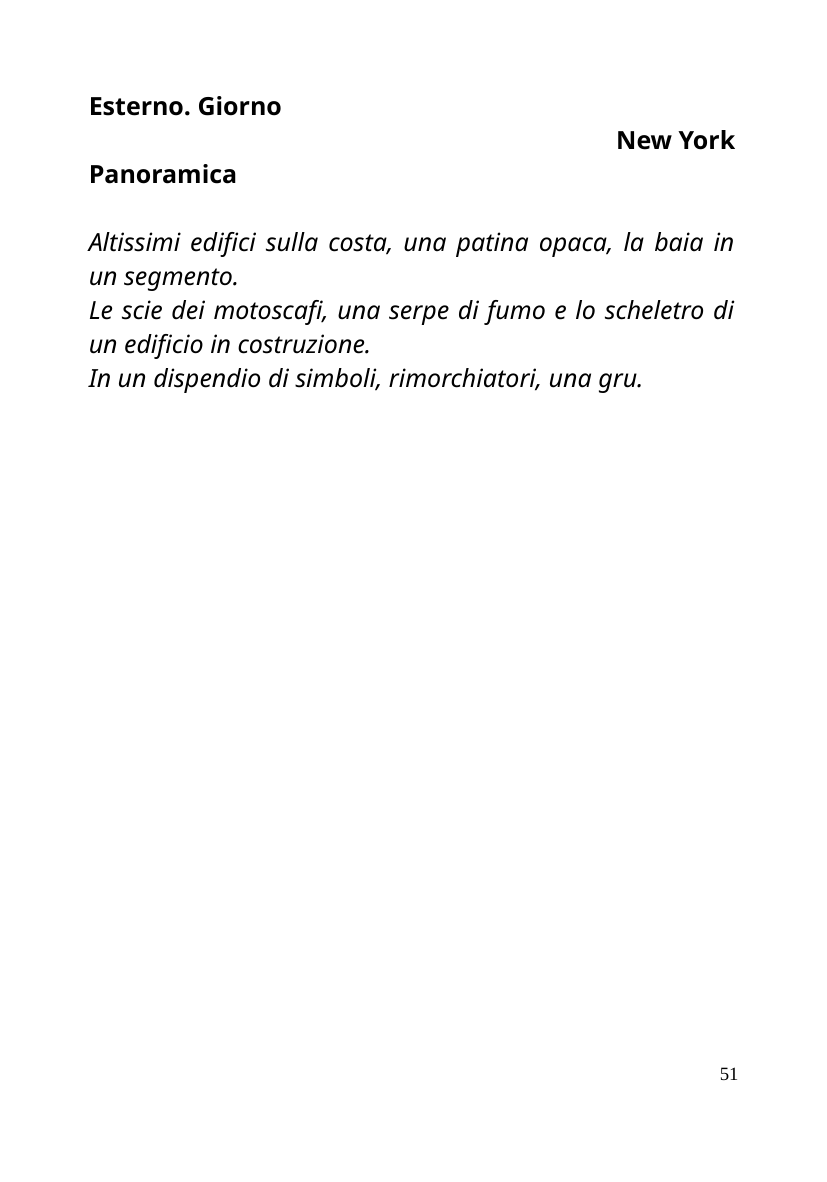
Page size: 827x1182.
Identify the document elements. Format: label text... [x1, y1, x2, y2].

text Panoramica [88, 157, 738, 191]
text Le scie dei motoscafi, una serpe di fumo e lo scheletro di un edificio in costruzione. [88, 293, 738, 361]
text Esterno. Giorno New York [88, 88, 738, 157]
text Altissimi edifici sulla costa, una patina opaca, la baia in un segmento. [88, 225, 738, 293]
text In un dispendio di simboli, rimorchiatori, una gru. [88, 361, 738, 395]
